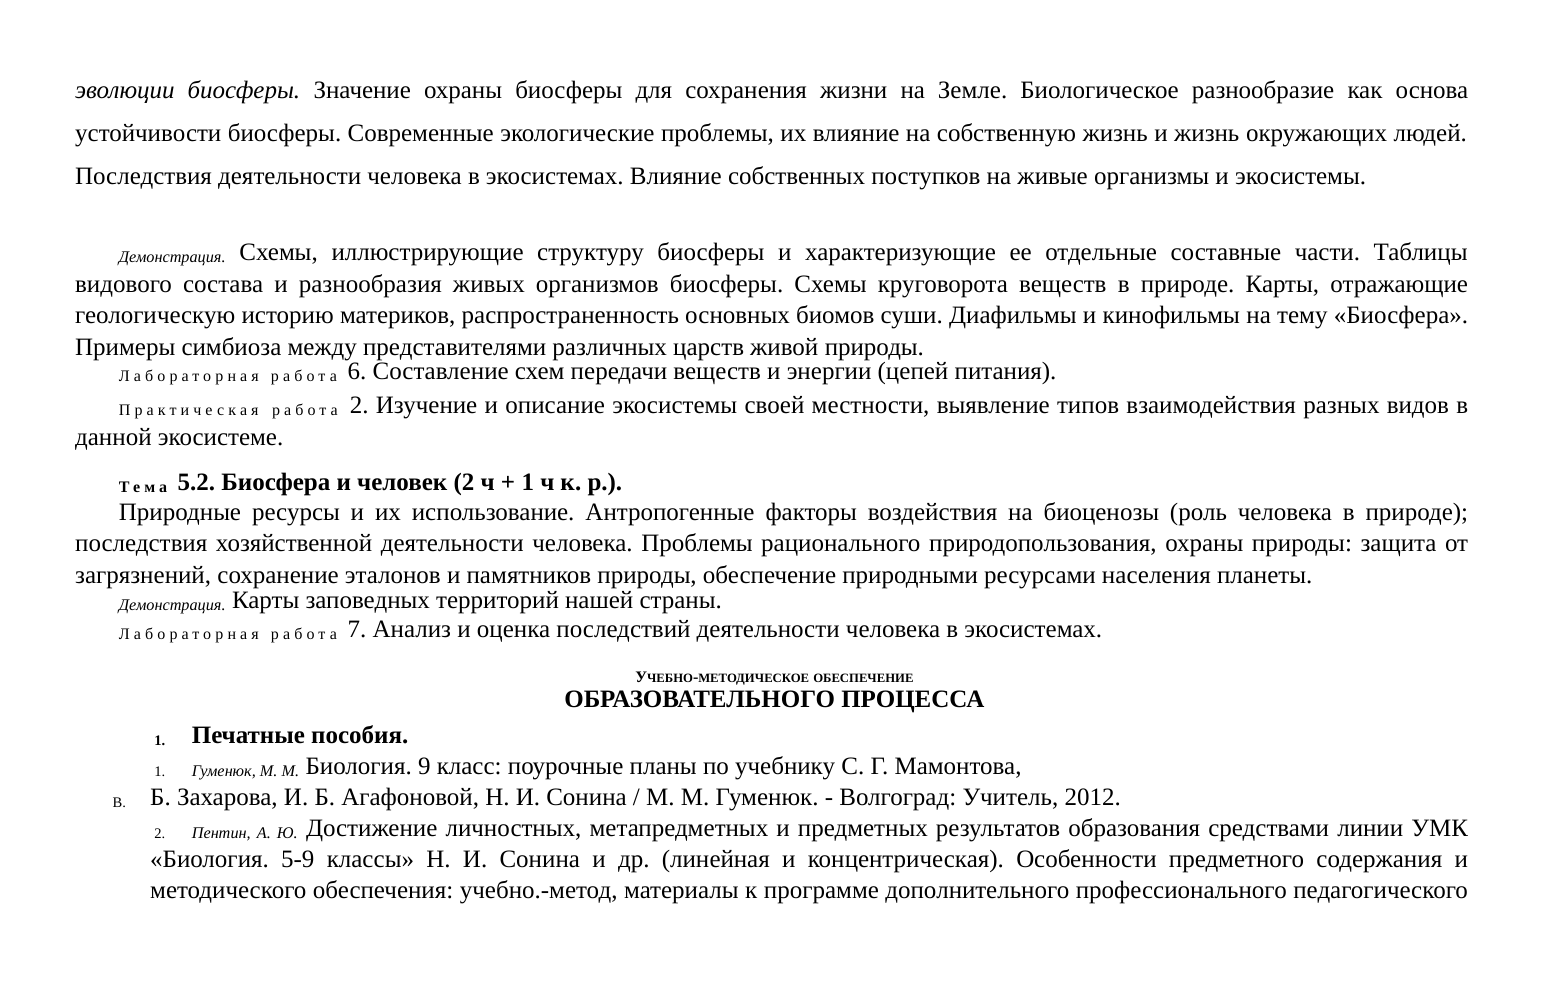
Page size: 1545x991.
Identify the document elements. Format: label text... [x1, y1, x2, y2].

text Природные ресурсы и их использование. Антропогенные факторы воздействия на биоценозы (роль человека в природе); последствия хозяйственной деятельности человека. Проблемы рационального природопользования, охраны природы: защита от загрязнений, сохранение эталонов и памятников природы, обеспечение природными ресурсами населения планеты. [75, 495, 1469, 589]
text Тема 5.2. Биосфера и человек (2 ч + 1 ч к. р.). [75, 472, 1469, 495]
text ОБРАЗОВАТЕЛЬНОГО ПРОЦЕССА [79, 689, 1469, 712]
text Демонстрация. Схемы, иллюстрирующие структуру биосферы и характеризующие ее отдельные составные части. Таблицы видового состава и разнообразия живых организмов биосферы. Схемы круговорота веществ в природе. Карты, отражающие геологическую историю материков, распространенность основных биомов суши. Диафильмы и кинофильмы на тему «Биосфера». Примеры симбиоза между представителями различных царств живой природы. [75, 235, 1469, 361]
text Демонстрация. Карты заповедных территорий нашей страны. [75, 589, 1469, 613]
text эволюции биосферы. Значение охраны биосферы для сохранения жизни на Земле. Биологическое разнообразие как основа устойчивости биосферы. Современные экологические проблемы, их влияние на собственную жизнь и жизнь окружающих людей. Последствия деятельности человека в экосистемах. Влияние собственных поступков на живые организмы и экосистемы. [75, 75, 1469, 190]
list Б. Захарова, И. Б. Агафоновой, Н. И. Сонина / М. М. Гуменюк. - Волгоград: Учитель, 2012. [112, 781, 1469, 812]
list Гуменюк, М. М. Биология. 9 класс: поурочные планы по учебнику С. Г. Мамонтова, [112, 750, 1469, 781]
text Лабораторная работа 6. Составление схем передачи веществ и энергии (цепей питания). [75, 361, 1469, 384]
text Учебно-методическое обеспечение [79, 662, 1469, 685]
list Печатные пособия. [112, 719, 1469, 750]
text Практическая работа 2. Изучение и описание экосистемы своей местности, выявление типов взаимодействия разных видов в данной экосистеме. [75, 388, 1469, 452]
list Пентин, А. Ю. Достижение личностных, метапредметных и предметных результатов образования средствами линии УМК «Биология. 5-9 классы» Н. И. Сонина и др. (линейная и концентрическая). Особенности предметного содержания и методического обеспечения: учебно.-метод, материалы к программе дополнительного профессионального педагогического [112, 812, 1469, 905]
text Лабораторная работа 7. Анализ и оценка последствий деятельности человека в экосистемах. [75, 613, 1469, 644]
